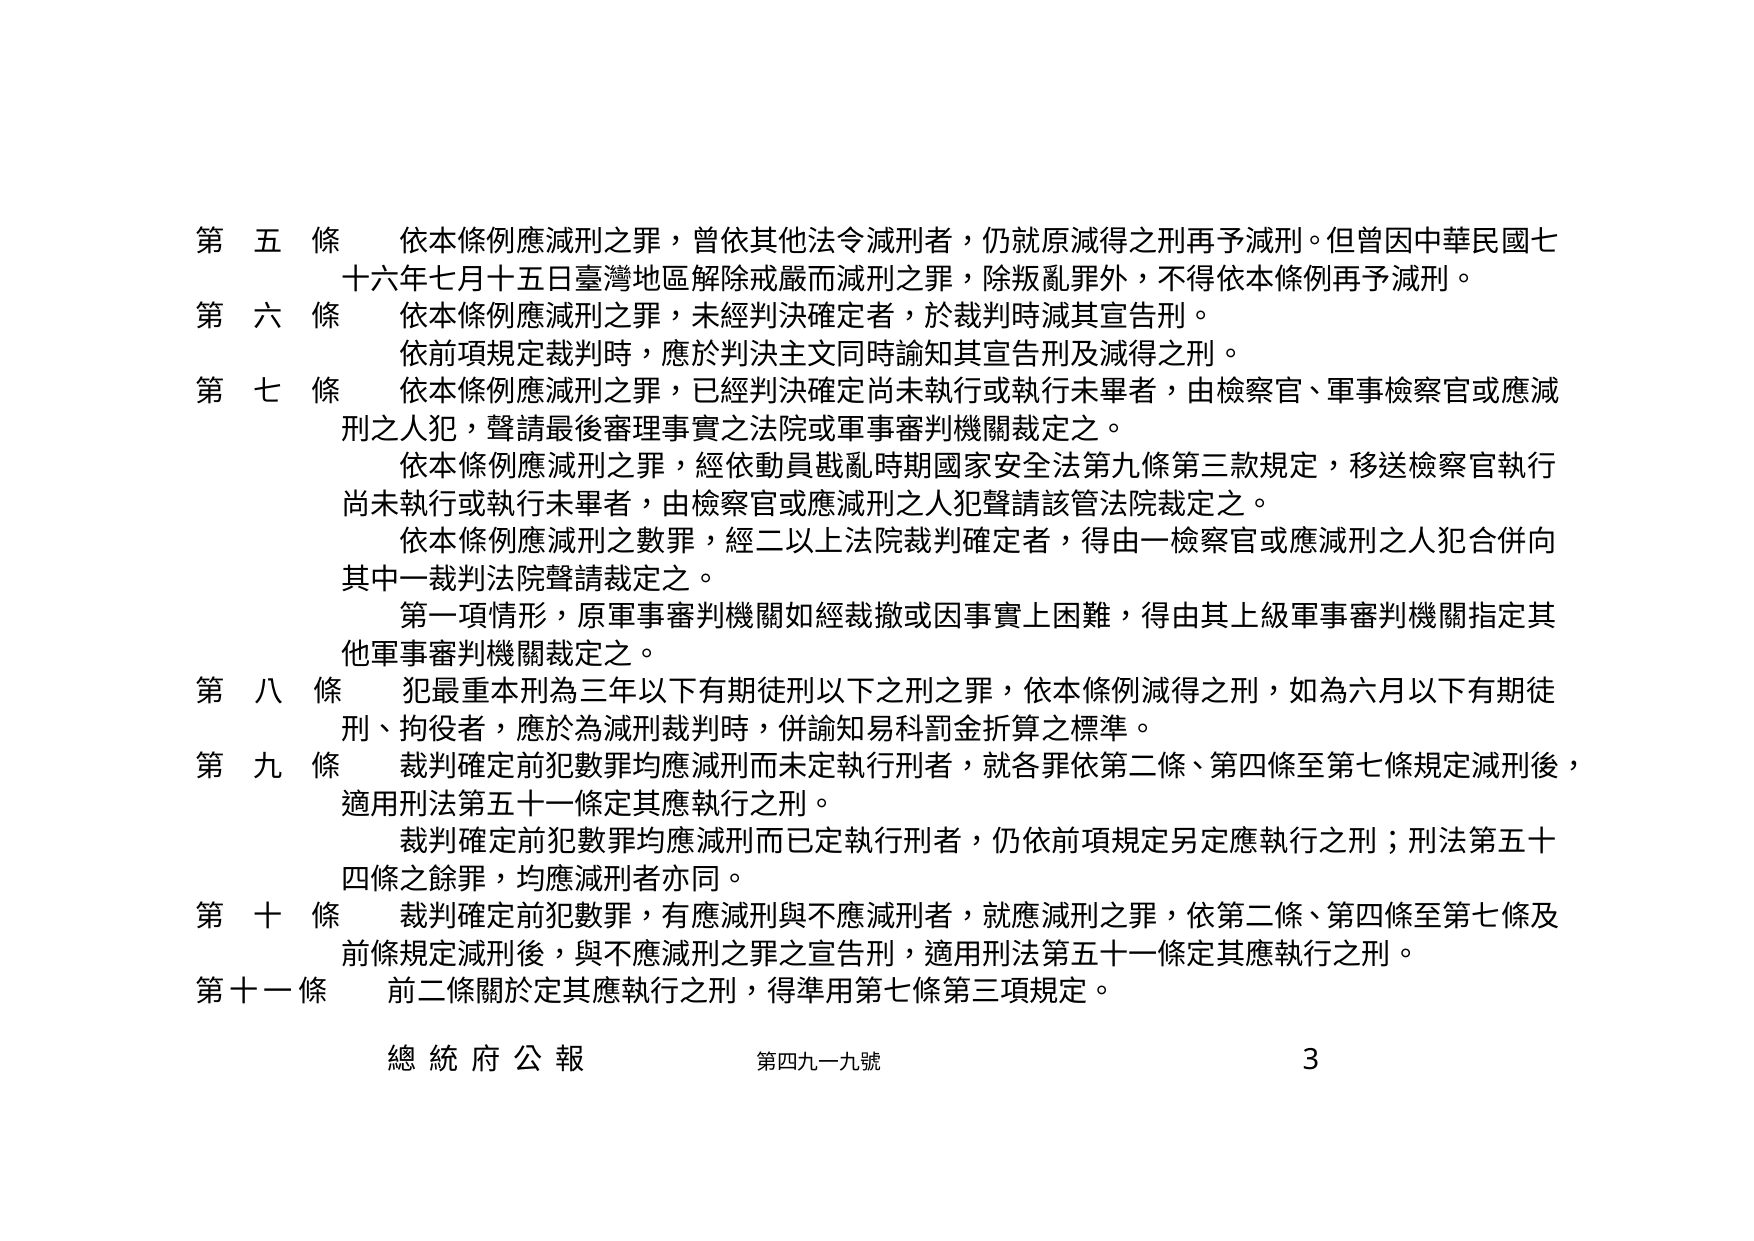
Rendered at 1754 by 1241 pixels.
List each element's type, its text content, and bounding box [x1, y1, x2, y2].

text 裁判確定前犯數罪均應減刑而已定執行刑者，仍依前項規定另定應執行之刑；刑法第五十四條之餘罪，均應減刑者亦同。 [341, 822, 1559, 897]
text 依本條例應減刑之罪，經依動員戡亂時期國家安全法第九條第三款規定，移送檢察官執行尚未執行或執行未畢者，由檢察官或應減刑之人犯聲請該管法院裁定之。 [341, 447, 1559, 522]
text 第 七 條 依本條例應減刑之罪，已經判決確定尚未執行或執行未畢者，由檢察官、軍事檢察官或應減刑之人犯，聲請最後審理事實之法院或軍事審判機關裁定之。 [195, 372, 1559, 447]
text 第 八 條 犯最重本刑為三年以下有期徒刑以下之刑之罪，依本條例減得之刑，如為六月以下有期徒刑、拘役者，應於為減刑裁判時，併諭知易科罰金折算之標準。 [195, 672, 1559, 747]
text 第 五 條 依本條例應減刑之罪，曾依其他法令減刑者，仍就原減得之刑再予減刑。但曾因中華民國七十六年七月十五日臺灣地區解除戒嚴而減刑之罪，除叛亂罪外，不得依本條例再予減刑。 [195, 222, 1559, 297]
text 第一項情形，原軍事審判機關如經裁撤或因事實上困難，得由其上級軍事審判機關指定其他軍事審判機關裁定之。 [341, 597, 1559, 672]
text 第 九 條 裁判確定前犯數罪均應減刑而未定執行刑者，就各罪依第二條、第四條至第七條規定減刑後，適用刑法第五十一條定其應執行之刑。 [195, 747, 1559, 822]
text 第 六 條 依本條例應減刑之罪，未經判決確定者，於裁判時減其宣告刑。 [195, 297, 1559, 334]
text 第十一條 前二條關於定其應執行之刑，得準用第七條第三項規定。 [195, 972, 1559, 1009]
text 依本條例應減刑之數罪，經二以上法院裁判確定者，得由一檢察官或應減刑之人犯合併向其中一裁判法院聲請裁定之。 [341, 522, 1559, 597]
text 第 十 條 裁判確定前犯數罪，有應減刑與不應減刑者，就應減刑之罪，依第二條、第四條至第七條及前條規定減刑後，與不應減刑之罪之宣告刑，適用刑法第五十一條定其應執行之刑。 [195, 897, 1559, 972]
text 依前項規定裁判時，應於判決主文同時諭知其宣告刑及減得之刑。 [341, 334, 1559, 372]
